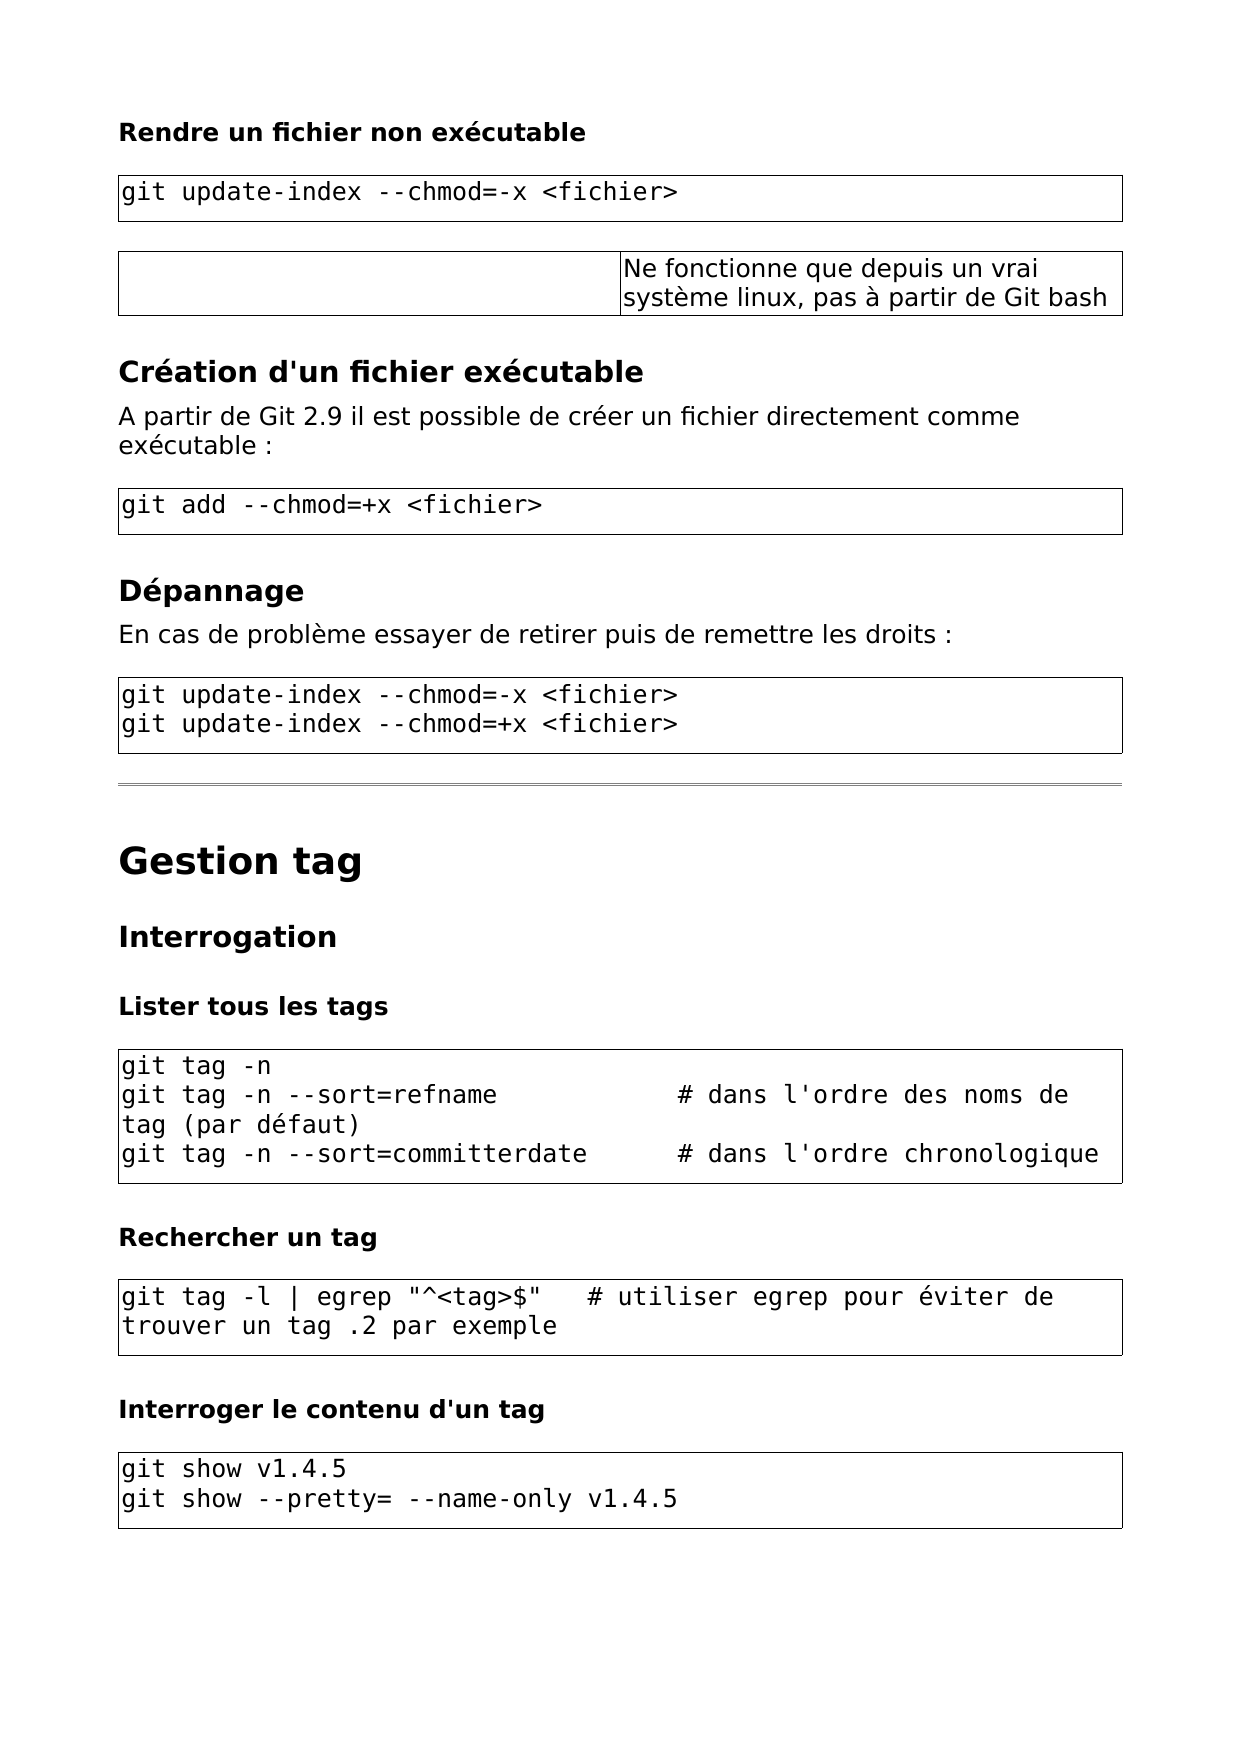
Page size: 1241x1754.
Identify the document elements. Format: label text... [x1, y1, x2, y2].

table_header git add --chmod=+x <fichier> [119, 489, 1122, 534]
table_header git update-index --chmod=-x <fichier> git update-index --chmod=+x <fichier> [119, 678, 1122, 753]
table_header Ne fonctionne que depuis un vrai système linux, pas à partir de Git bash [621, 252, 1122, 315]
table_header git tag -n git tag -n --sort=refname # dans l'ordre des noms de tag (par défaut) git tag -n --sort=committerdate # dans l'ordre chronologique [119, 1050, 1122, 1183]
table_header git update-index --chmod=-x <fichier> [119, 176, 1122, 221]
subtitle Dépannage [118, 574, 1122, 608]
subtitle Rechercher un tag [118, 1223, 1122, 1252]
subtitle Interrogation [118, 921, 1122, 954]
subtitle Interroger le contenu d'un tag [118, 1395, 1122, 1424]
table_header git tag -l | egrep "^<tag>$" # utiliser egrep pour éviter de trouver un tag .2 par exemple [119, 1280, 1122, 1355]
subtitle Rendre un fichier non exécutable [118, 118, 1122, 147]
subtitle Création d'un fichier exécutable [118, 355, 1122, 389]
table_header git show v1.4.5 git show --pretty= --name-only v1.4.5 [119, 1453, 1122, 1528]
text A partir de Git 2.9 il est possible de créer un fichier directement comme exécutable : [118, 402, 1122, 460]
table_header [119, 252, 620, 315]
subtitle Gestion tag [118, 839, 1122, 883]
subtitle Lister tous les tags [118, 992, 1122, 1021]
text En cas de problème essayer de retirer puis de remettre les droits : [118, 621, 1122, 650]
